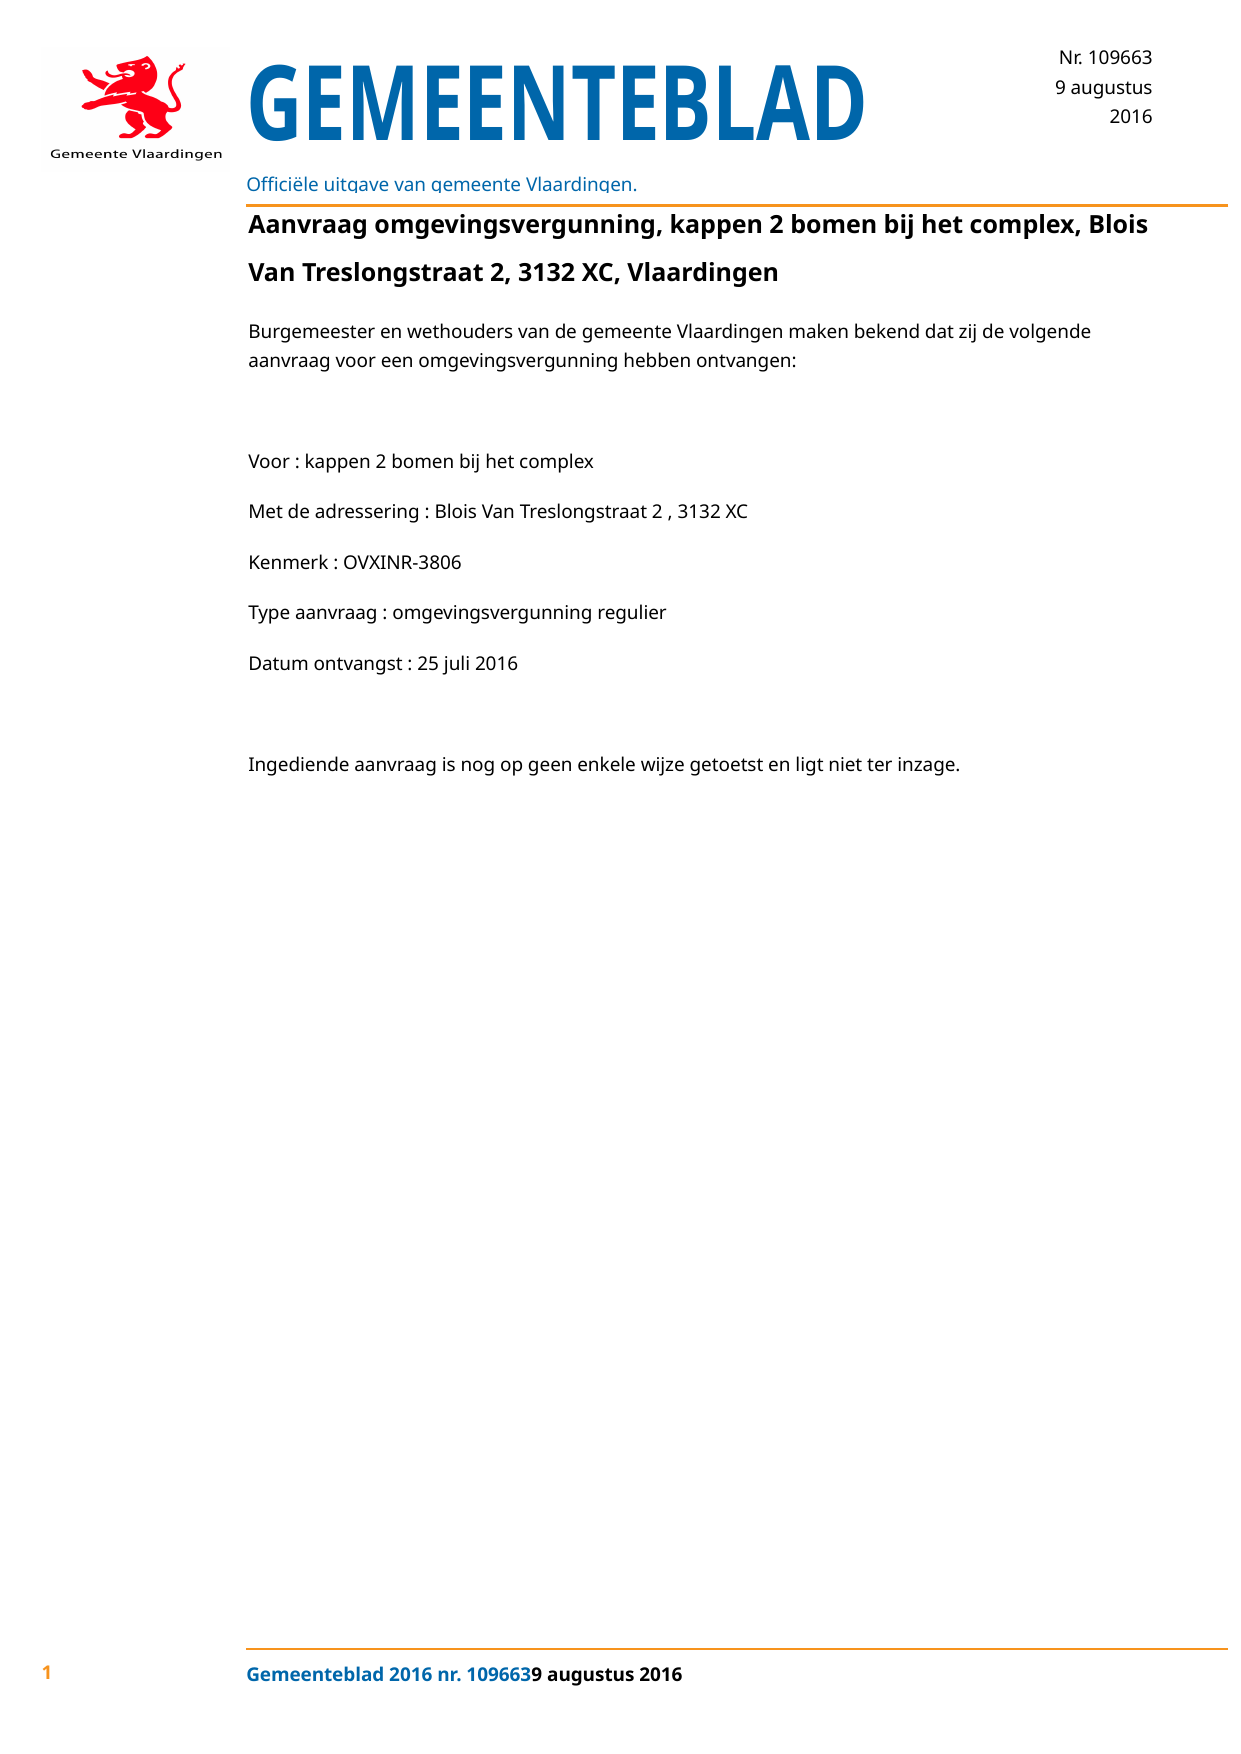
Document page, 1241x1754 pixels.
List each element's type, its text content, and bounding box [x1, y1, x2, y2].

text Burgemeester en wethouders van de gemeente Vlaardingen maken bekend dat zij de volgende aanvraag voor een omgevingsvergunning hebben ontvangen: [248, 318, 1152, 373]
text Datum ontvangst : 25 juli 2016 [248, 650, 1152, 676]
text Voor : kappen 2 bomen bij het complex [248, 448, 1152, 474]
text Aanvraag omgevingsvergunning, kappen 2 bomen bij het complex, Blois Van Treslongstraat 2, 3132 XC, Vlaardingen [248, 207, 1152, 288]
picture [41, 47, 231, 172]
text Type aanvraag : omgevingsvergunning regulier [248, 599, 1152, 625]
text Kenmerk : OVXINR-3806 [248, 549, 1152, 575]
text Ingediende aanvraag is nog op geen enkele wijze getoetst en ligt niet ter inzage. [248, 751, 1152, 777]
text Met de adressering : Blois Van Treslongstraat 2 , 3132 XC [248, 499, 1152, 524]
